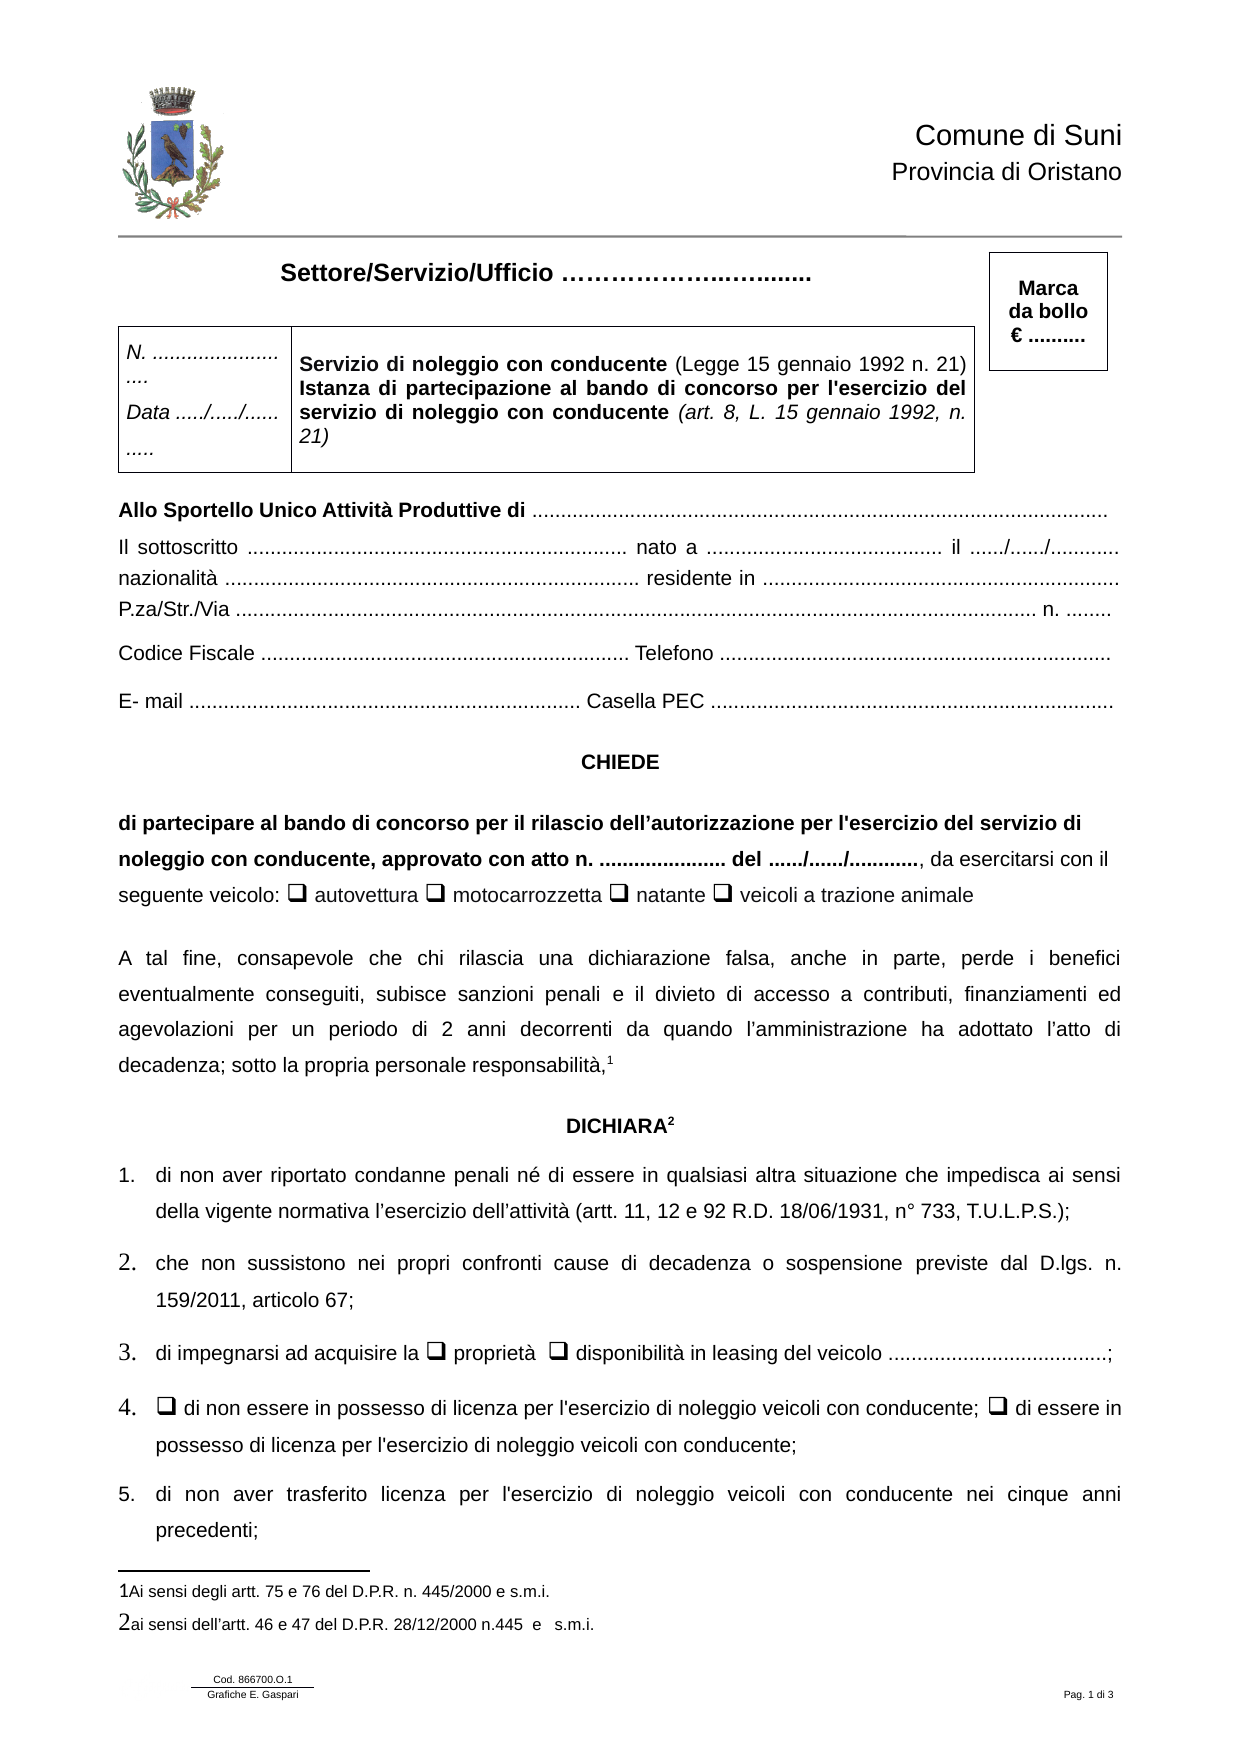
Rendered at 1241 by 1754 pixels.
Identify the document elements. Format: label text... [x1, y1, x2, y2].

text Il sottoscritto .................................................................. nato a ......................................... il ....../....../............ nazionalità ........................................................................ residente in .............................................................. P.za/Str./Via ........................................................................................................................................... n. ........ [118, 535, 1122, 621]
text Provincia di Oristano [224, 157, 1122, 185]
text A tal fine, consapevole che chi rilascia una dichiarazione falsa, anche in parte, perde i benefici eventualmente conseguiti, subisce sanzioni penali e il divieto di accesso a contributi, finanziamenti ed agevolazioni per un periodo di 2 anni decorrenti da quando l’amministrazione ha adottato l’atto di decadenza; sotto la propria personale responsabilità, [118, 945, 1122, 1077]
text Comune di Suni [224, 118, 1122, 152]
list  di non essere in possesso di licenza per l'esercizio di noleggio veicoli con conducente;  di essere in possesso di licenza per l'esercizio di noleggio veicoli con conducente; [118, 1392, 1122, 1457]
text Settore/Servizio/Ufficio ………………...…........ [118, 258, 989, 287]
text Allo Sportello Unico Attività Produttive di .................................................................................................... [118, 498, 1122, 522]
list di non aver riportato condanne penali né di essere in qualsiasi altra situazione che impedisca ai sensi della vigente normativa l’esercizio dell’attività (artt. 11, 12 e 92 R.D. 18/06/1931, n° 733, T.U.L.P.S.); [118, 1163, 1122, 1223]
subtitle di partecipare al bando di concorso per il rilascio dell’autorizzazione per l'esercizio del servizio di noleggio con conducente, approvato con atto n. ...................... del ....../....../............, da esercitarsi con il seguente veicolo:  autovettura  motocarrozzetta  natante  veicoli a trazione animale [118, 811, 1122, 908]
table_header Servizio di noleggio con conducente (Legge 15 gennaio 1992 n. 21) Istanza di partecipazione al bando di concorso per l'esercizio del servizio di noleggio con conducente (art. 8, L. 15 gennaio 1992, n. 21) [292, 327, 974, 472]
list di non aver trasferito licenza per l'esercizio di noleggio veicoli con conducente nei cinque anni precedenti; [118, 1481, 1122, 1541]
list di impegnarsi ad acquisire la  proprietà  disponibilità in leasing del veicolo ......................................; [118, 1337, 1122, 1365]
table_header N. .......................... Data ...../...../........... [119, 327, 291, 472]
subtitle CHIEDE [118, 750, 1122, 774]
text Codice Fiscale ................................................................ Telefono .................................................................... [118, 641, 1122, 665]
text E- mail .................................................................... Casella PEC ...................................................................... [118, 689, 1122, 713]
text ai sensi dell’artt. 46 e 47 del D.P.R. 28/12/2000 n.445 e s.m.i. [118, 1607, 1122, 1636]
text Ai sensi degli artt. 75 e 76 del D.P.R. n. 445/2000 e s.m.i. [118, 1577, 1122, 1603]
list che non sussistono nei propri confronti cause di decadenza o sospensione previste dal D.lgs. n. 159/2011, articolo 67; [118, 1247, 1122, 1312]
table_header Marca da bollo € .......... [990, 253, 1107, 370]
picture [122, 87, 224, 219]
text DICHIARA [118, 1114, 1122, 1138]
